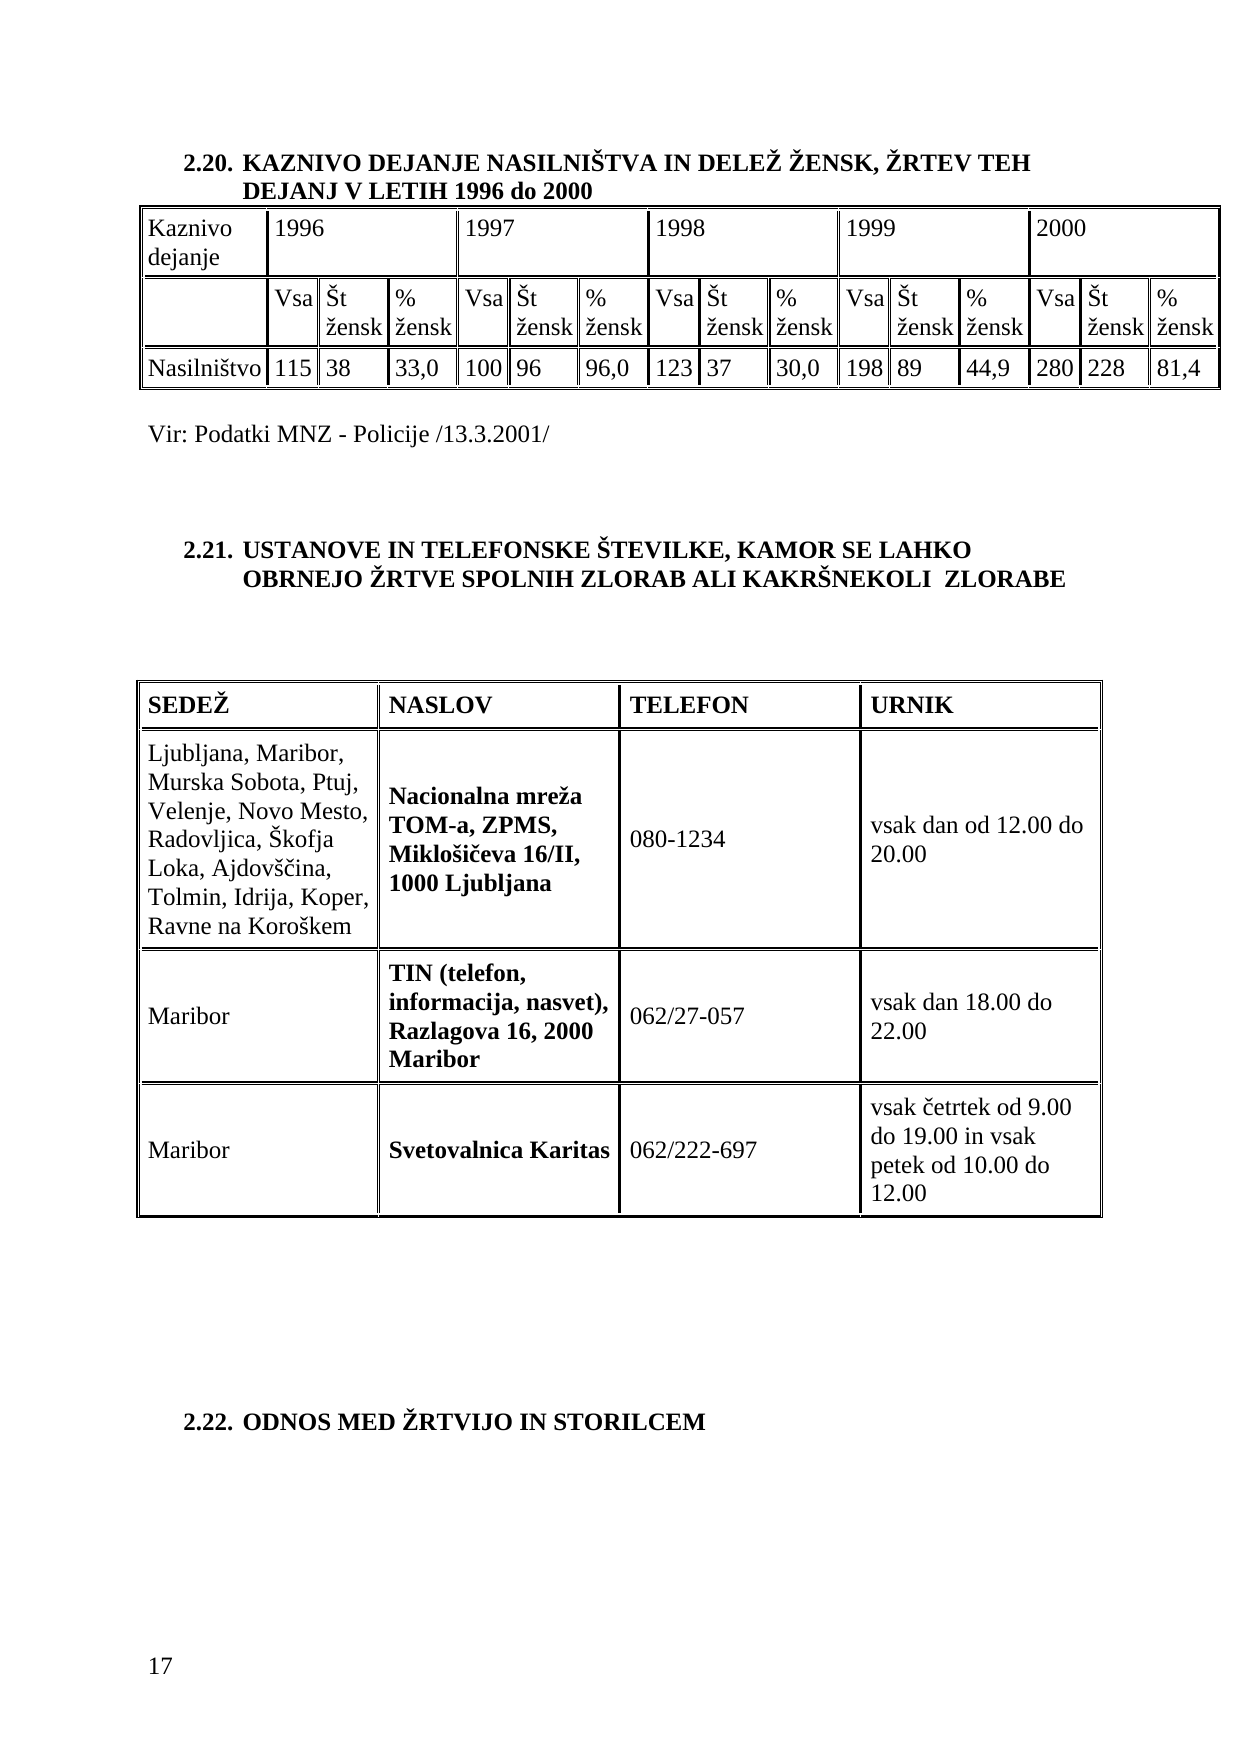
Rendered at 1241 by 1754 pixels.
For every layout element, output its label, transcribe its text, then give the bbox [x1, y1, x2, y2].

table_cell Nasilništvo [143, 345, 267, 387]
table_cell 33,0 [388, 349, 458, 387]
table_header NASLOV [379, 683, 619, 727]
table_header Kaznivo dejanje [143, 207, 267, 275]
subtitle ODNOS MED ŽRTVIJO IN STORILCEM [183, 1407, 1092, 1436]
table_cell Vsa [650, 279, 698, 345]
table_cell 38 [319, 349, 388, 387]
table_cell % žensk [961, 279, 1028, 345]
table_cell 44,9 [959, 349, 1029, 387]
table_cell Maribor [140, 1081, 378, 1215]
table_cell TIN (telefon, informacija, nasvet), Razlagova 16, 2000 Maribor [380, 951, 618, 1081]
table_header TELEFON [619, 683, 860, 727]
table_cell [143, 275, 266, 345]
table_cell Št žensk [511, 279, 577, 345]
table_cell 100 [458, 345, 509, 387]
table_cell 81,4 [1150, 345, 1219, 387]
table_cell Maribor [140, 947, 377, 1081]
table_cell 228 [1080, 349, 1149, 387]
table_header 1999 [839, 207, 1029, 275]
table_cell Svetovalnica Karitas [379, 1085, 619, 1215]
table_cell 080-1234 [621, 731, 859, 947]
table_header 2000 [1029, 209, 1218, 275]
table_cell vsak dan 18.00 do 22.00 [862, 947, 1100, 1081]
table_cell 198 [839, 349, 890, 387]
table_cell Vsa [269, 279, 317, 345]
table_header SEDEŽ [140, 683, 378, 727]
table_cell 115 [267, 349, 318, 387]
table_cell 89 [890, 349, 959, 387]
table_cell 30,0 [769, 349, 839, 387]
table_cell Vsa [459, 279, 507, 345]
subtitle USTANOVE IN TELEFONSKE ŠTEVILKE, KAMOR SE LAHKO OBRNEJO ŽRTVE SPOLNIH ZLORAB ALI KAKRŠNEKOLI ZLORABE [183, 535, 1092, 592]
table_cell Št žensk [891, 279, 958, 345]
table_cell 062/27-057 [621, 951, 859, 1081]
table_cell vsak dan od 12.00 do 20.00 [862, 727, 1100, 947]
table_cell Vsa [1031, 279, 1079, 345]
table_cell Št žensk [320, 279, 387, 345]
text Vir: Podatki MNZ - Policije /13.3.2001/ [148, 419, 1092, 448]
table_header 1996 [267, 209, 458, 275]
table_cell Št žensk [1082, 279, 1148, 345]
table_cell % žensk [580, 279, 647, 345]
table_cell 123 [648, 349, 699, 387]
table_header 1998 [648, 209, 839, 275]
table_cell Ljubljana, Maribor, Murska Sobota, Ptuj, Velenje, Novo Mesto, Radovljica, Škofja Loka, Ajdovščina, Tolmin, Idrija, Koper, Ravne na Koroškem [140, 727, 377, 947]
table_cell 37 [699, 345, 769, 387]
table_cell % žensk [771, 279, 837, 345]
subtitle KAZNIVO DEJANJE NASILNIŠTVA IN DELEŽ ŽENSK, ŽRTEV TEH DEJANJ V LETIH 1996 do 2000 [183, 148, 1092, 205]
table_cell % žensk [1151, 275, 1219, 345]
table_cell Vsa [840, 279, 888, 345]
table_cell 96 [509, 349, 578, 387]
table_cell 280 [1029, 349, 1080, 387]
table_header URNIK [860, 683, 1100, 727]
table_cell 96,0 [579, 349, 648, 387]
table_cell 062/222-697 [619, 1085, 860, 1215]
table_header 1997 [458, 207, 648, 275]
table_cell Nacionalna mreža TOM-a, ZPMS, Miklošičeva 16/II, 1000 Ljubljana [380, 731, 618, 947]
table_cell % žensk [390, 279, 456, 345]
table_cell Št žensk [701, 279, 767, 345]
table_cell vsak četrtek od 9.00 do 19.00 in vsak petek od 10.00 do 12.00 [860, 1081, 1100, 1215]
